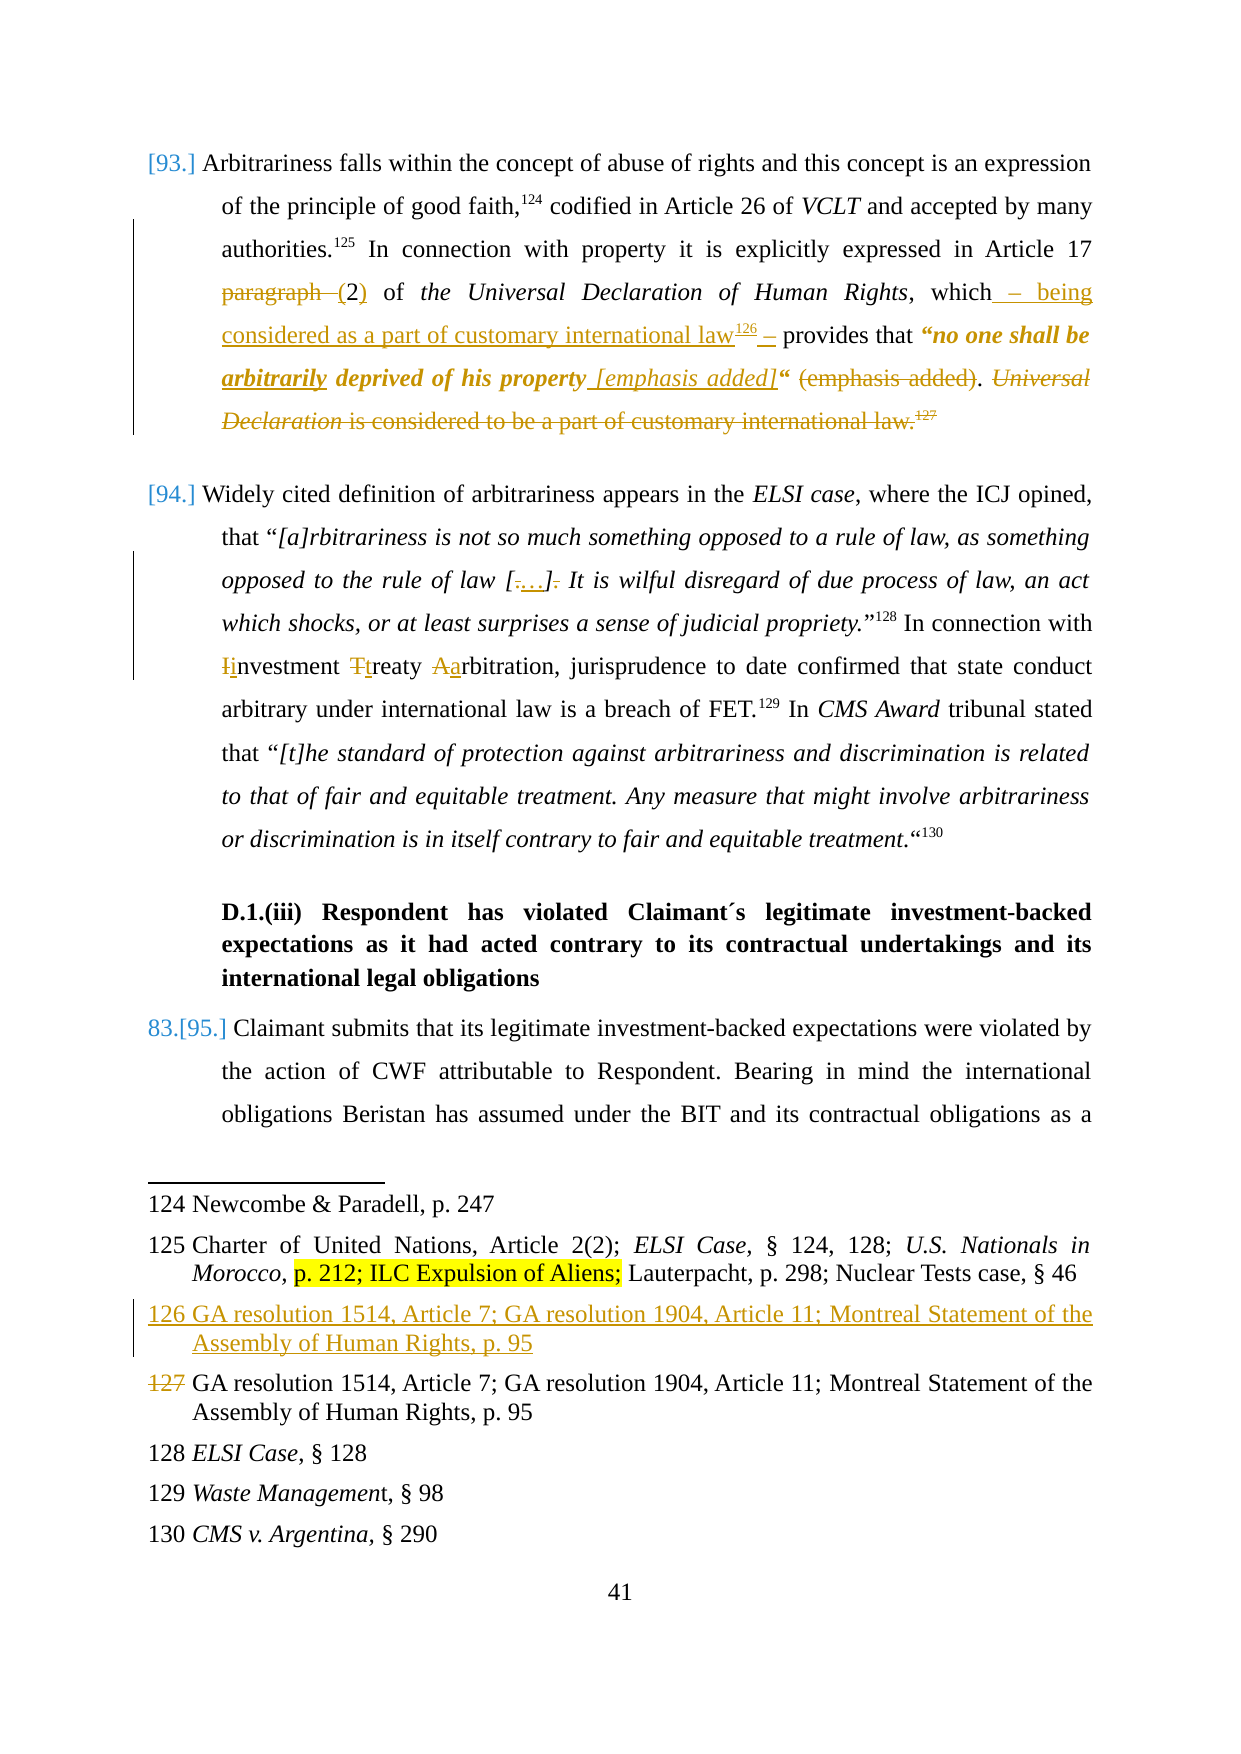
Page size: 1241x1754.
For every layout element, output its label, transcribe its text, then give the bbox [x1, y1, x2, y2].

list Newcombe & Paradell, p. 247 [148, 1189, 1093, 1218]
list Charter of United Nations, Article 2(2); ELSI Case, § 124, 128; U.S. Nationals in Morocco, p. 212; ILC Expulsion of Aliens; Lauterpacht, p. 298; Nuclear Tests case, § 46 [148, 1230, 1093, 1287]
list Arbitrariness falls within the concept of abuse of rights and this concept is an expression of the principle of good faith, codified in Article 26 of VCLT and accepted by many authorities. In connection with property it is explicitly expressed in Article 17(2) of the Universal Declaration of Human Rights, which – being considered as a part of customary international law – provides that “no one shall be arbitrarily deprived of his property [emphasis added]“ . [148, 148, 1093, 435]
list CMS v. Argentina, § 290 [148, 1519, 1093, 1547]
list Assembly of Human Rights, p. 95 [148, 1326, 1093, 1357]
list Claimant submits that its legitimate investment-backed expectations were violated by the action of CWF attributable to Respondent. Bearing in mind the international obligations Beristan has assumed under the BIT and its contractual obligations as a [148, 1013, 1093, 1128]
list GA resolution 1514, Article 7; GA resolution 1904, Article 11; Montreal Statement of the [148, 1299, 1093, 1324]
subtitle D.1.(iii) Respondent has violated Claimant´s legitimate investment-backed expectations as it had acted contrary to its contractual undertakings and its international legal obligations [221, 897, 1093, 991]
list ELSI Case, § 128 [148, 1438, 1093, 1466]
list Waste Management, § 98 [148, 1478, 1093, 1507]
list Widely cited definition of arbitrariness appears in the ELSI case, where the ICJ opined, that “[a]rbitrariness is not so much something opposed to a rule of law, as something opposed to the rule of law […] It is wilful disregard of due process of law, an act which shocks, or at least surprises a sense of judicial propriety.” In connection with investment treaty arbitration, jurisprudence to date confirmed that state conduct arbitrary under international law is a breach of FET. In CMS Award tribunal stated that “[t]he standard of protection against arbitrariness and discrimination is related to that of fair and equitable treatment. Any measure that might involve arbitrariness or discrimination is in itself contrary to fair and equitable treatment.“ [148, 479, 1093, 853]
